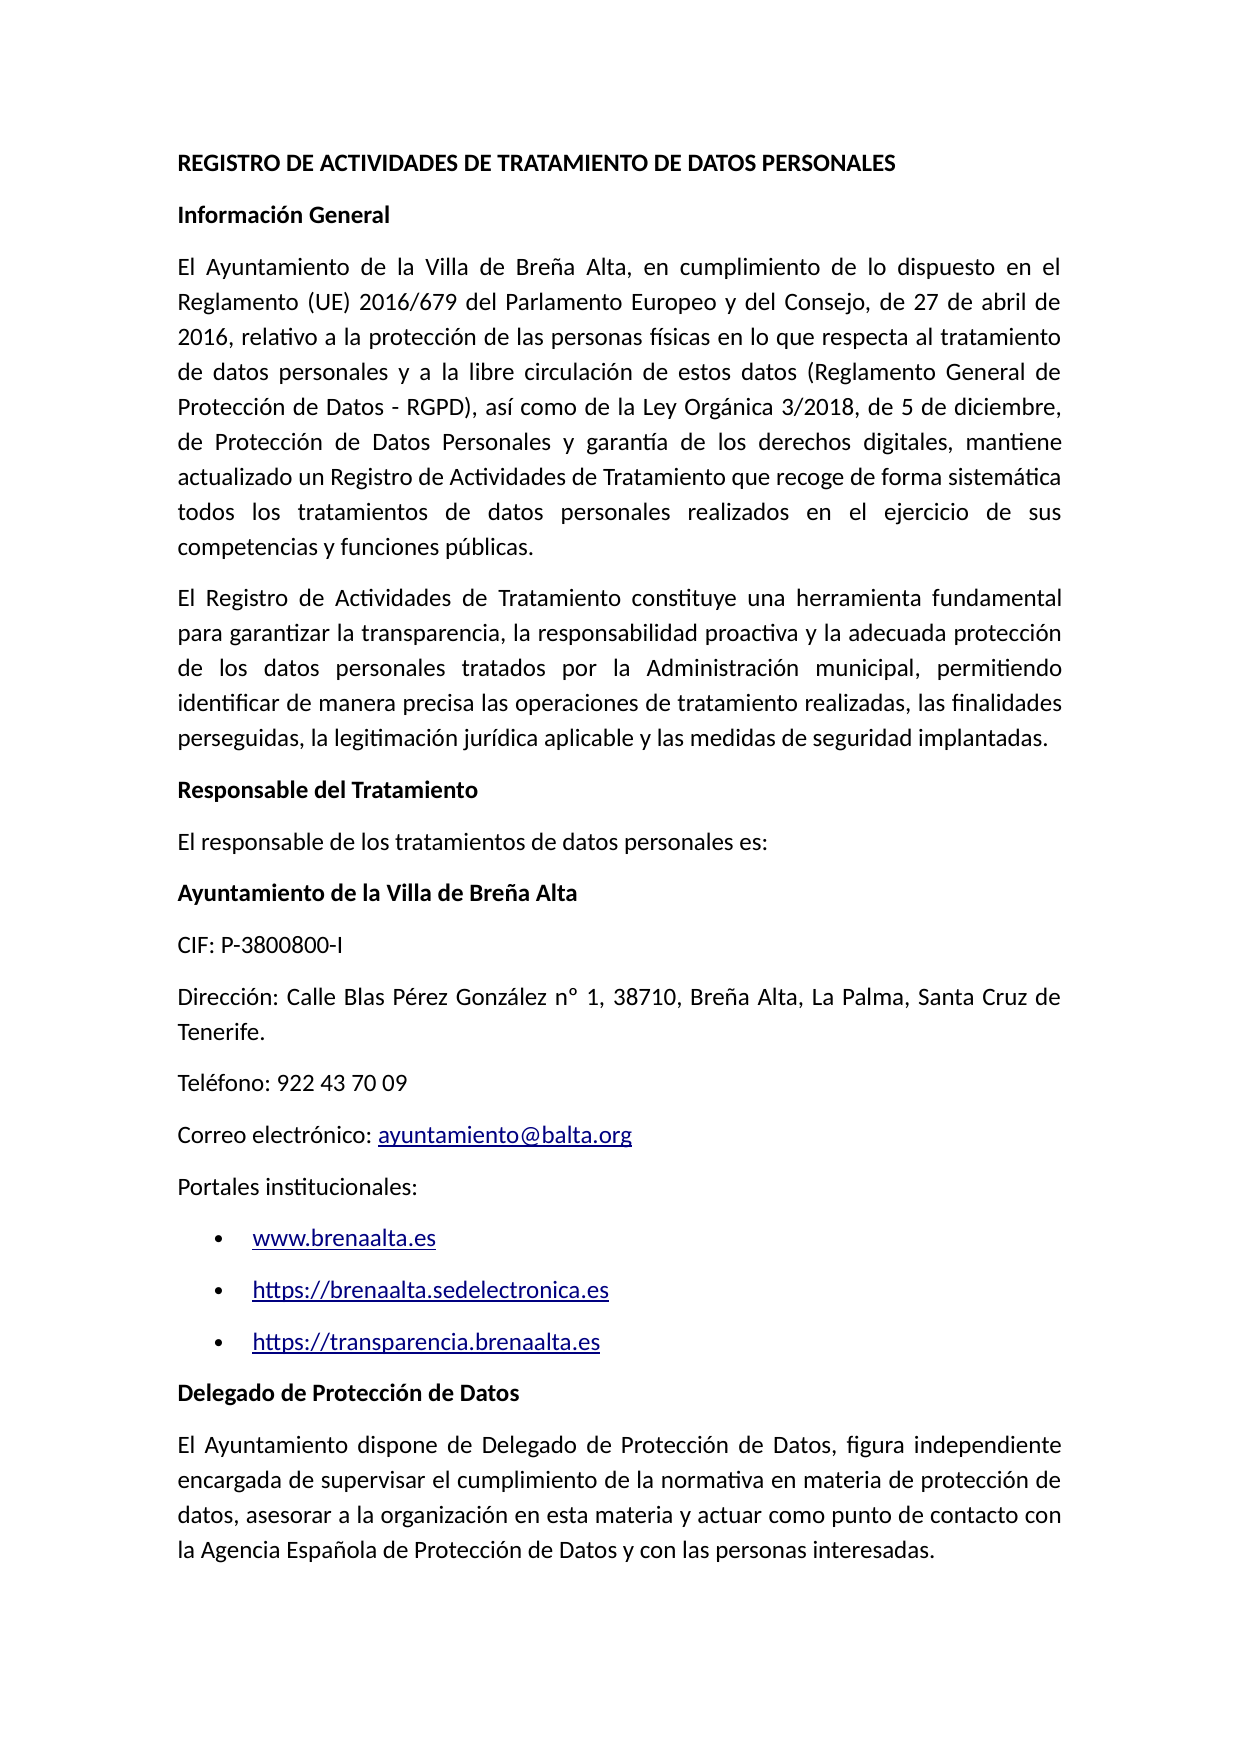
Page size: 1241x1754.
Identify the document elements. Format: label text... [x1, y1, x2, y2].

text Teléfono: 922 43 70 09 [177, 1068, 1063, 1098]
text Ayuntamiento de la Villa de Breña Alta [177, 878, 1063, 908]
text REGISTRO DE ACTIVIDADES DE TRATAMIENTO DE DATOS PERSONALES [177, 148, 1063, 178]
text El responsable de los tratamientos de datos personales es: [177, 826, 1063, 856]
text Correo electrónico: ayuntamiento@balta.org [177, 1119, 1063, 1150]
list https://brenaalta.sedelectronica.es [215, 1274, 1063, 1305]
text Información General [177, 199, 1063, 230]
text El Registro de Actividades de Tratamiento constituye una herramienta fundamental para garantizar la transparencia, la responsabilidad proactiva y la adecuada protección de los datos personales tratados por la Administración municipal, permitiendo identificar de manera precisa las operaciones de tratamiento realizadas, las finalidades perseguidas, la legitimación jurídica aplicable y las medidas de seguridad implantadas. [177, 583, 1063, 753]
text El Ayuntamiento de la Villa de Breña Alta, en cumplimiento de lo dispuesto en el Reglamento (UE) 2016/679 del Parlamento Europeo y del Consejo, de 27 de abril de 2016, relativo a la protección de las personas físicas en lo que respecta al tratamiento de datos personales y a la libre circulación de estos datos (Reglamento General de Protección de Datos - RGPD), así como de la Ley Orgánica 3/2018, de 5 de diciembre, de Protección de Datos Personales y garantía de los derechos digitales, mantiene actualizado un Registro de Actividades de Tratamiento que recoge de forma sistemática todos los tratamientos de datos personales realizados en el ejercicio de sus competencias y funciones públicas. [177, 251, 1063, 561]
list www.brenaalta.es [215, 1223, 1063, 1253]
text Portales institucionales: [177, 1171, 1063, 1201]
text Responsable del Tratamiento [177, 774, 1063, 805]
list https://transparencia.brenaalta.es [215, 1326, 1063, 1356]
text Dirección: Calle Blas Pérez González nº 1, 38710, Breña Alta, La Palma, Santa Cruz de Tenerife. [177, 981, 1063, 1046]
text El Ayuntamiento dispone de Delegado de Protección de Datos, figura independiente encargada de supervisar el cumplimiento de la normativa en materia de protección de datos, asesorar a la organización en esta materia y actuar como punto de contacto con la Agencia Española de Protección de Datos y con las personas interesadas. [177, 1429, 1063, 1565]
text Delegado de Protección de Datos [177, 1378, 1063, 1408]
text CIF: P-3800800-I [177, 929, 1063, 960]
